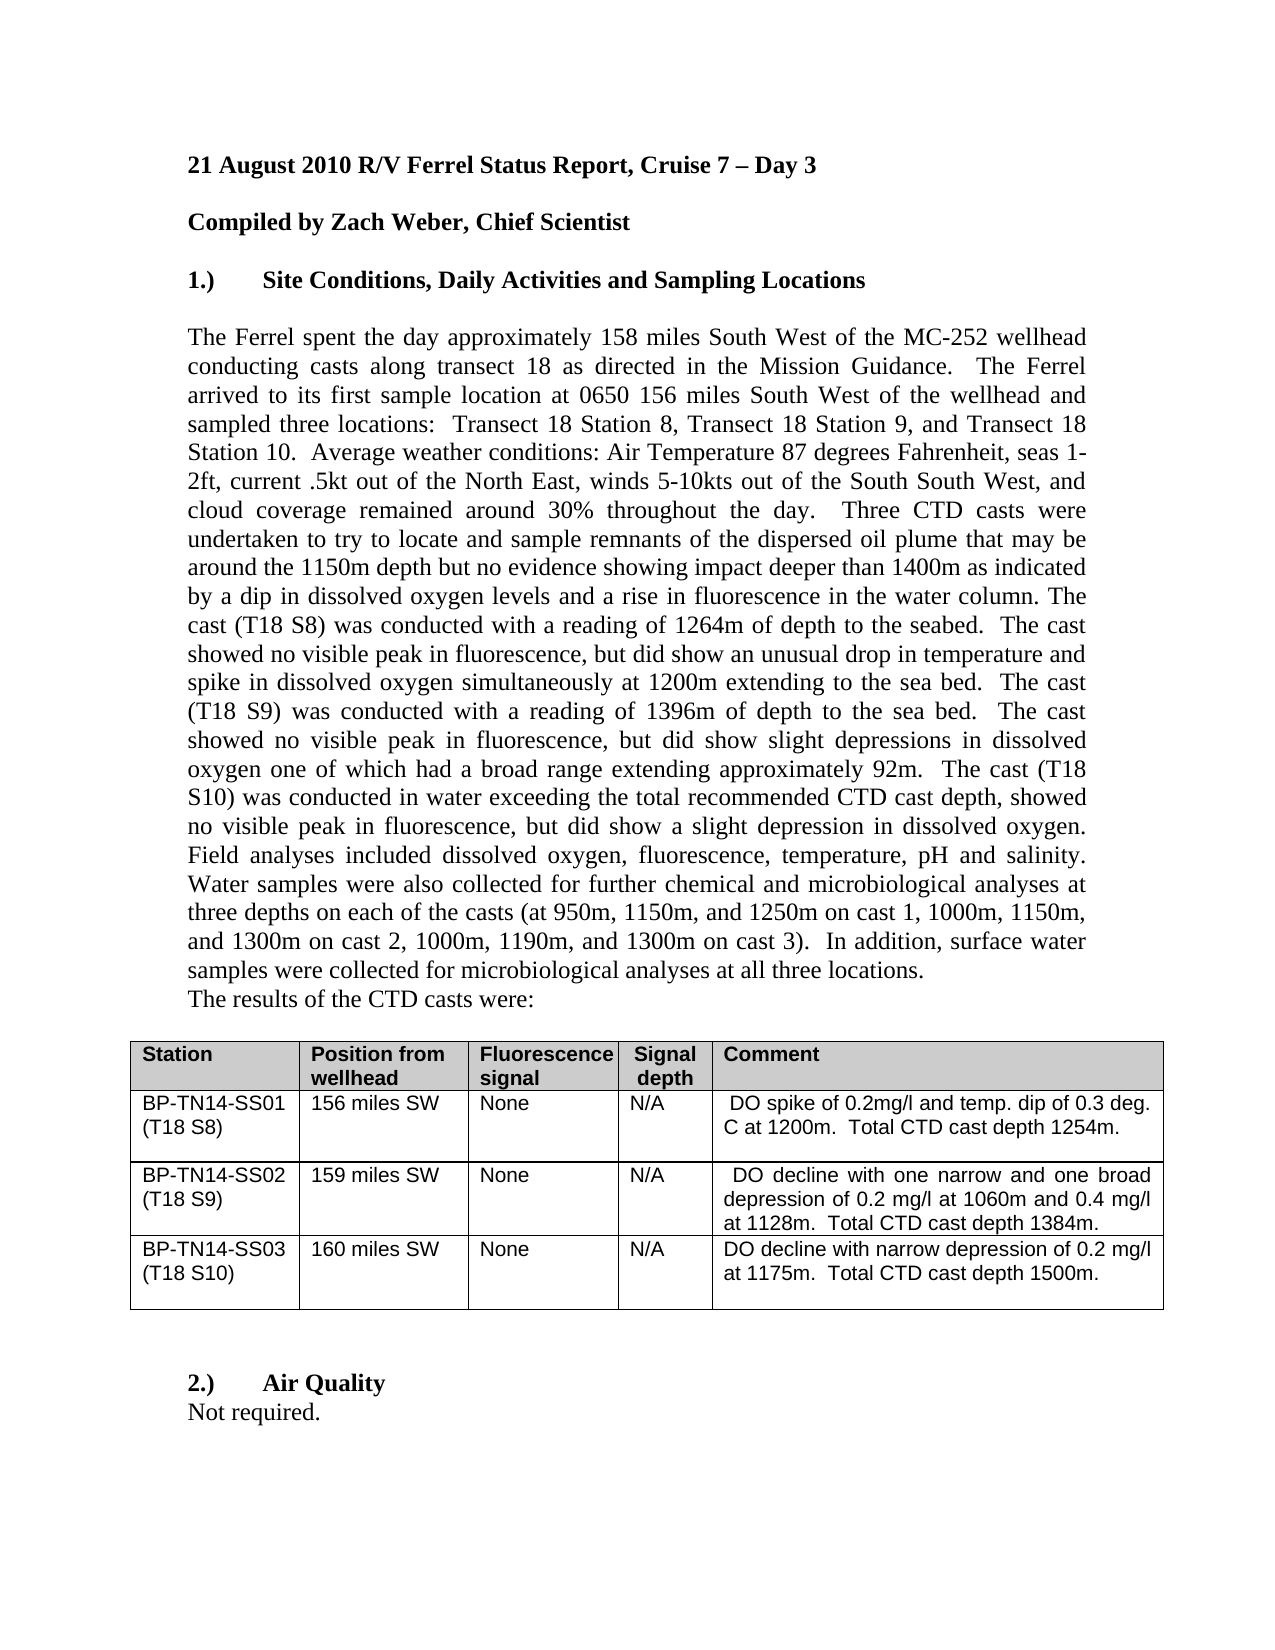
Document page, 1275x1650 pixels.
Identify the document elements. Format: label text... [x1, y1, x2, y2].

text The Ferrel spent the day approximately 158 miles South West of the MC-252 wellhead conducting casts along transect 18 as directed in the Mission Guidance. The Ferrel arrived to its first sample location at 0650 156 miles South West of the wellhead and sampled three locations: Transect 18 Station 8, Transect 18 Station 9, and Transect 18 Station 10. Average weather conditions: Air Temperature 87 degrees Fahrenheit, seas 1-2ft, current .5kt out of the North East, winds 5-10kts out of the South South West, and cloud coverage remained around 30% throughout the day. Three CTD casts were undertaken to try to locate and sample remnants of the dispersed oil plume that may be around the 1150m depth but no evidence showing impact deeper than 1400m as indicated by a dip in dissolved oxygen levels and a rise in fluorescence in the water column. The cast (T18 S8) was conducted with a reading of 1264m of depth to the seabed. The cast showed no visible peak in fluorescence, but did show an unusual drop in temperature and spike in dissolved oxygen simultaneously at 1200m extending to the sea bed. The cast (T18 S9) was conducted with a reading of 1396m of depth to the sea bed. The cast showed no visible peak in fluorescence, but did show slight depressions in dissolved oxygen one of which had a broad range extending approximately 92m. The cast (T18 S10) was conducted in water exceeding the total recommended CTD cast depth, showed no visible peak in fluorescence, but did show a slight depression in dissolved oxygen. Field analyses included dissolved oxygen, fluorescence, temperature, pH and salinity. Water samples were also collected for further chemical and microbiological analyses at three depths on each of the casts (at 950m, 1150m, and 1250m on cast 1, 1000m, 1150m, and 1300m on cast 2, 1000m, 1190m, and 1300m on cast 3). In addition, surface water samples were collected for microbiological analyses at all three locations. [187, 322, 1087, 984]
table_cell N/A [619, 1236, 712, 1309]
table_cell BP-TN14-SS03 (T18 S10) [131, 1236, 299, 1309]
table_cell BP-TN14-SS01 (T18 S8) [131, 1091, 299, 1161]
table_header Fluorescence signal [469, 1042, 618, 1090]
table_header Signal depth [619, 1042, 712, 1090]
table_cell 159 miles SW [300, 1163, 468, 1235]
text 2.) Air Quality [187, 1368, 1087, 1397]
table_cell DO decline with narrow depression of 0.2 mg/l at 1175m. Total CTD cast depth 1500m. [713, 1236, 1163, 1309]
table_cell N/A [619, 1091, 712, 1161]
table_cell None [469, 1091, 618, 1161]
table_cell BP-TN14-SS02 (T18 S9) [131, 1163, 299, 1235]
table_cell DO decline with one narrow and one broad depression of 0.2 mg/l at 1060m and 0.4 mg/l at 1128m. Total CTD cast depth 1384m. [713, 1163, 1163, 1235]
text 1.) Site Conditions, Daily Activities and Sampling Locations [187, 265, 1087, 294]
text Not required. [187, 1397, 1087, 1425]
table_cell N/A [619, 1163, 712, 1235]
table_cell None [469, 1163, 618, 1235]
table_header Position from wellhead [300, 1042, 468, 1090]
table_header Comment [713, 1042, 1163, 1090]
table_header Station [131, 1042, 299, 1090]
table_cell DO spike of 0.2mg/l and temp. dip of 0.3 deg. C at 1200m. Total CTD cast depth 1254m. [713, 1091, 1163, 1161]
text Compiled by Zach Weber, Chief Scientist [187, 207, 1087, 236]
table_cell 160 miles SW [300, 1236, 468, 1309]
table_cell 156 miles SW [300, 1091, 468, 1161]
text 21 August 2010 R/V Ferrel Status Report, Cruise 7 – Day 3 [187, 150, 1087, 179]
table_cell None [469, 1236, 618, 1309]
text The results of the CTD casts were: [187, 984, 1087, 1012]
